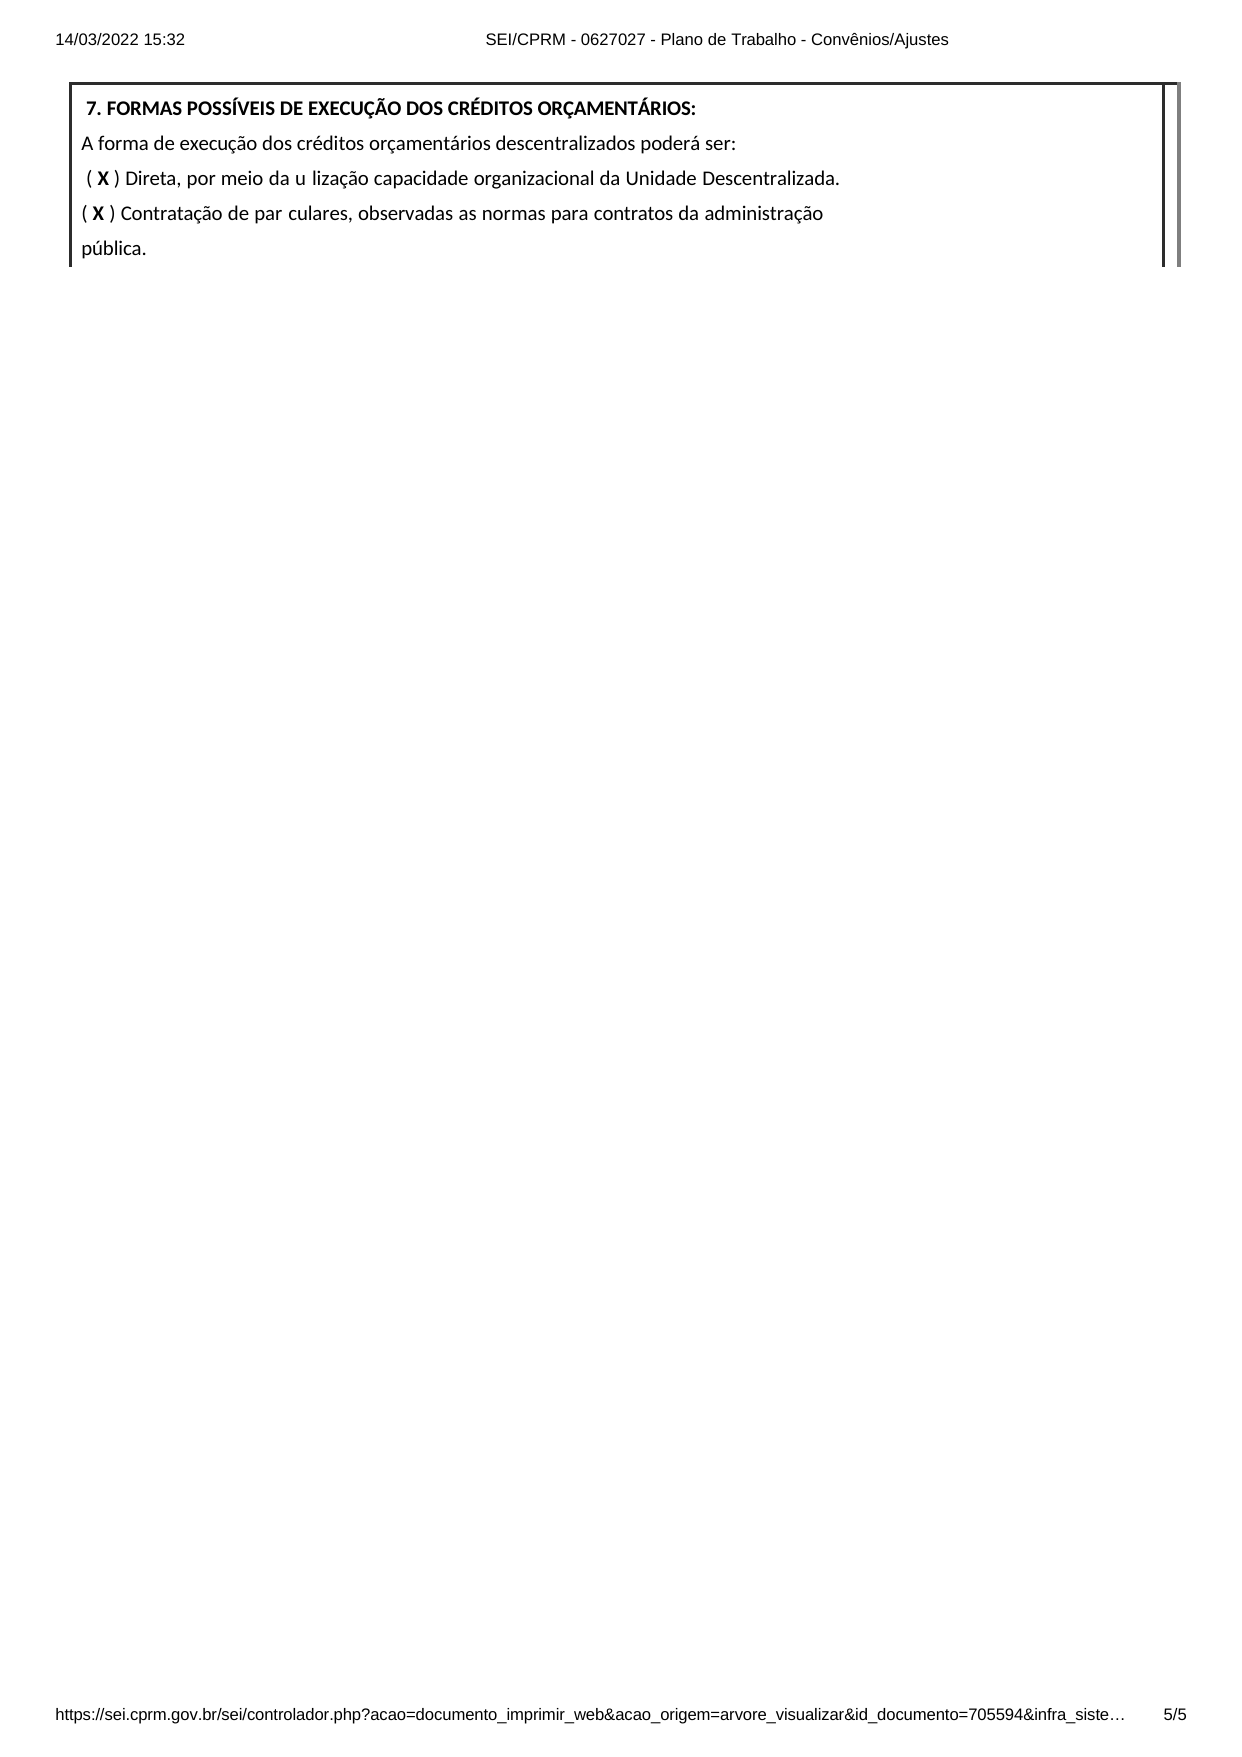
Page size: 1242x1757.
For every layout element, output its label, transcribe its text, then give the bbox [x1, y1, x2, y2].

table_cell 7. FORMAS POSSÍVEIS DE EXECUÇÃO DOS CRÉDITOS ORÇAMENTÁRIOS: A forma de execução dos créditos orçamentários descentralizados poderá ser: ( X ) Direta, por meio da u lização capacidade organizacional da Unidade Descentralizada. ( X ) Contratação de par culares, observadas as normas para contratos da administração pública. [72, 85, 1162, 267]
table_cell [1165, 85, 1177, 267]
